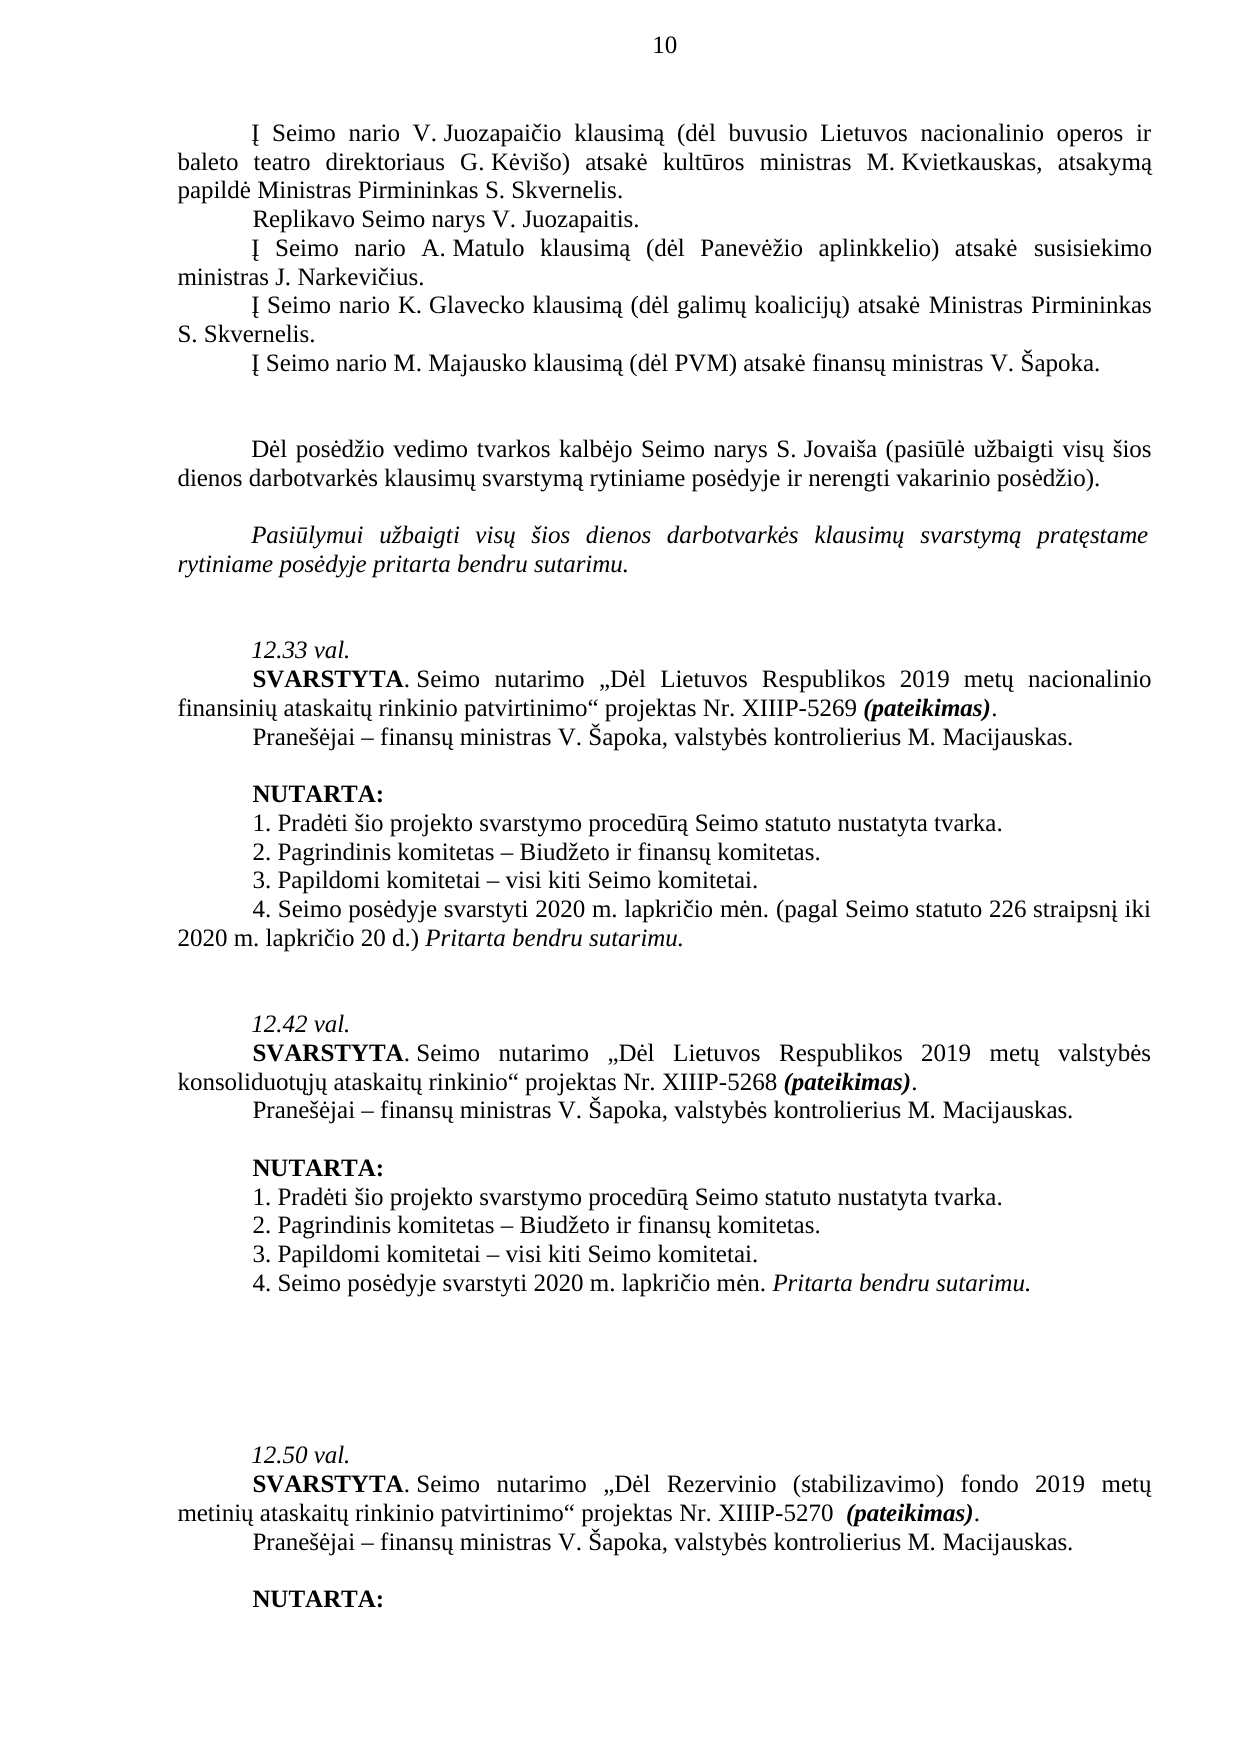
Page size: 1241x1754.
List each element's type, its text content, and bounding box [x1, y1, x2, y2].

text SVARSTYTA. Seimo nutarimo „Dėl Rezervinio (stabilizavimo) fondo 2019 metų metinių ataskaitų rinkinio patvirtinimo“ projektas Nr. XIIIP-5270 (pateikimas). [177, 1469, 1152, 1527]
text Į Seimo nario A. Matulo klausimą (dėl Panevėžio aplinkkelio) atsakė susisiekimo ministras J. Narkevičius. [177, 233, 1152, 291]
text 4. Seimo posėdyje svarstyti 2020 m. lapkričio mėn. (pagal Seimo statuto 226 straipsnį iki 2020 m. lapkričio 20 d.) Pritarta bendru sutarimu. [177, 894, 1152, 952]
text SVARSTYTA. Seimo nutarimo „Dėl Lietuvos Respublikos 2019 metų nacionalinio finansinių ataskaitų rinkinio patvirtinimo“ projektas Nr. XIIIP-5269 (pateikimas). [177, 664, 1152, 722]
text 12.50 val. [177, 1441, 1152, 1469]
text 1. Pradėti šio projekto svarstymo procedūrą Seimo statuto nustatyta tvarka. [177, 808, 1152, 837]
text Į Seimo nario K. Glavecko klausimą (dėl galimų koalicijų) atsakė Ministras Pirmininkas S. Skvernelis. [177, 291, 1152, 348]
text Dėl posėdžio vedimo tvarkos kalbėjo Seimo narys S. Jovaiša (pasiūlė užbaigti visų šios dienos darbotvarkės klausimų svarstymą rytiniame posėdyje ir nerengti vakarinio posėdžio). [177, 434, 1152, 492]
text 2. Pagrindinis komitetas – Biudžeto ir finansų komitetas. [177, 837, 1152, 866]
text 1. Pradėti šio projekto svarstymo procedūrą Seimo statuto nustatyta tvarka. [177, 1182, 1152, 1211]
text NUTARTA: [177, 1153, 1152, 1182]
text Pranešėjai – finansų ministras V. Šapoka, valstybės kontrolierius M. Macijauskas. [177, 722, 1152, 751]
text 4. Seimo posėdyje svarstyti 2020 m. lapkričio mėn. Pritarta bendru sutarimu. [177, 1268, 1152, 1297]
text NUTARTA: [177, 1584, 1152, 1613]
text Pasiūlymui užbaigti visų šios dienos darbotvarkės klausimų svarstymą pratęstame rytiniame posėdyje pritarta bendru sutarimu. [177, 521, 1152, 578]
text 3. Papildomi komitetai – visi kiti Seimo komitetai. [177, 866, 1152, 894]
text 12.42 val. [177, 1009, 1152, 1038]
text Pranešėjai – finansų ministras V. Šapoka, valstybės kontrolierius M. Macijauskas. [177, 1096, 1152, 1124]
text Replikavo Seimo narys V. Juozapaitis. [177, 204, 1152, 233]
text 2. Pagrindinis komitetas – Biudžeto ir finansų komitetas. [177, 1211, 1152, 1239]
text Pranešėjai – finansų ministras V. Šapoka, valstybės kontrolierius M. Macijauskas. [177, 1527, 1152, 1556]
text 12.33 val. [177, 636, 1152, 664]
text 3. Papildomi komitetai – visi kiti Seimo komitetai. [177, 1239, 1152, 1268]
text SVARSTYTA. Seimo nutarimo „Dėl Lietuvos Respublikos 2019 metų valstybės konsoliduotųjų ataskaitų rinkinio“ projektas Nr. XIIIP-5268 (pateikimas). [177, 1038, 1152, 1096]
text Į Seimo nario V. Juozapaičio klausimą (dėl buvusio Lietuvos nacionalinio operos ir baleto teatro direktoriaus G. Kėvišo) atsakė kultūros ministras M. Kvietkauskas, atsakymą papildė Ministras Pirmininkas S. Skvernelis. [177, 118, 1152, 204]
text NUTARTA: [177, 779, 1152, 808]
text Į Seimo nario M. Majausko klausimą (dėl PVM) atsakė finansų ministras V. Šapoka. [177, 348, 1152, 377]
